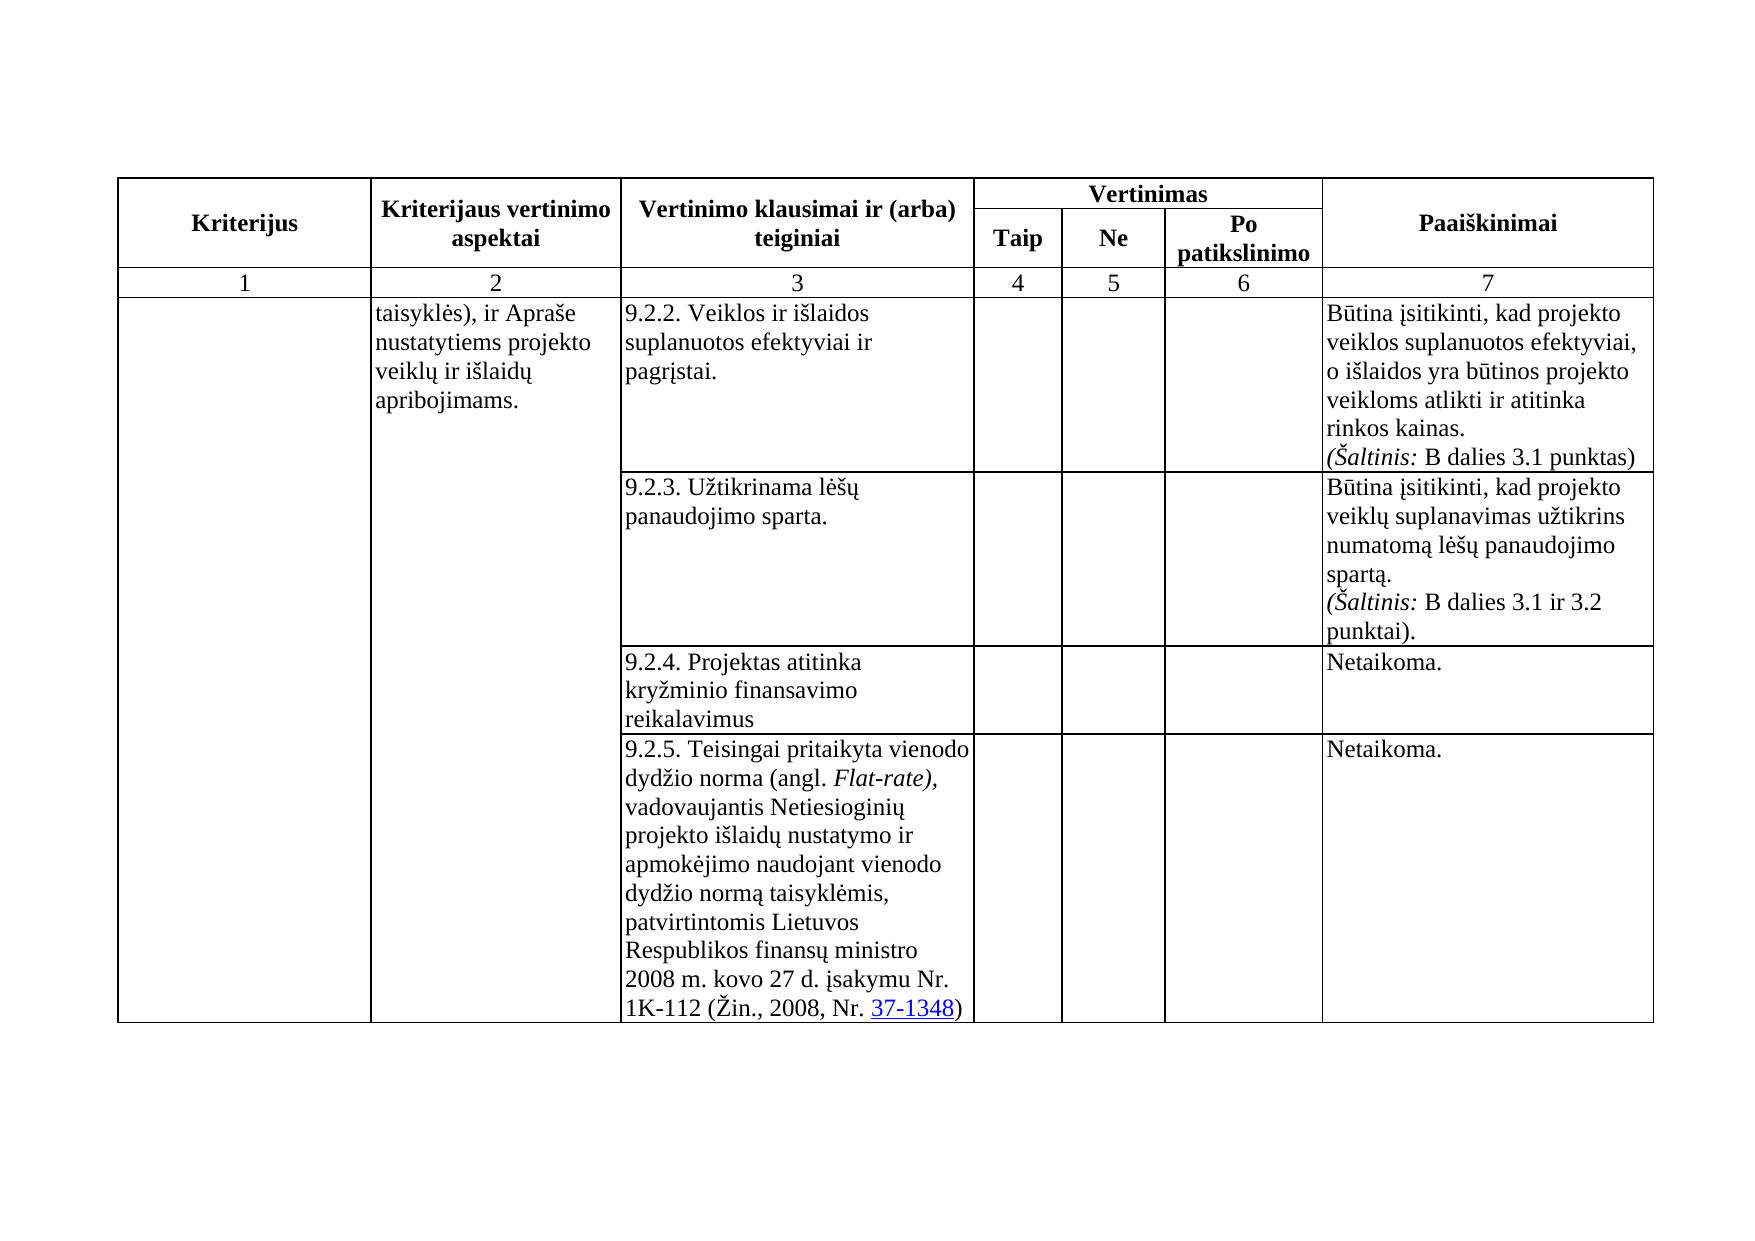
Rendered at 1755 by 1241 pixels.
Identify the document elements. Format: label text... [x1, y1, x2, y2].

table_cell 2 [372, 268, 620, 297]
table_cell [1166, 735, 1322, 1022]
table_header Vertinimo klausimai ir (arba) teiginiai [622, 179, 973, 267]
table_cell 6 [1166, 268, 1322, 297]
table_header Paaiškinimai [1323, 179, 1653, 267]
table_cell Po patikslinimo [1166, 209, 1322, 267]
table_cell Netaikoma. [1323, 735, 1653, 1022]
table_cell [975, 647, 1061, 733]
table_cell 3 [622, 268, 973, 297]
table_cell [1166, 473, 1322, 645]
table_header Kriterijaus vertinimo aspektai [372, 179, 620, 267]
table_cell Ne [1063, 209, 1164, 267]
table_cell [1063, 735, 1164, 1022]
table_cell 9.2.5. Teisingai pritaikyta vienodo dydžio norma (angl. Flat-rate), vadovaujantis Netiesioginių projekto išlaidų nustatymo ir apmokėjimo naudojant vienodo dydžio normą taisyklėmis, patvirtintomis Lietuvos Respublikos finansų ministro 2008 m. kovo 27 d. įsakymu Nr. 1K-112 (Žin., 2008, Nr. 37-1348) [622, 735, 973, 1022]
table_cell 9.2.3. Užtikrinama lėšų panaudojimo sparta. [622, 473, 973, 645]
table_cell [1063, 647, 1164, 733]
table_cell [975, 298, 1061, 471]
table_header Kriterijus [119, 179, 370, 267]
table_cell Būtina įsitikinti, kad projekto veiklų suplanavimas užtikrins numatomą lėšų panaudojimo spartą. (Šaltinis: B dalies 3.1 ir 3.2 punktai). [1323, 473, 1653, 645]
table_cell [975, 735, 1061, 1022]
table_cell 9.2.4. Projektas atitinka kryžminio finansavimo reikalavimus [622, 647, 973, 733]
table_cell Taip [975, 209, 1061, 267]
table_header Vertinimas [975, 179, 1322, 207]
table_cell 9.2.2. Veiklos ir išlaidos suplanuotos efektyviai ir pagrįstai. [622, 298, 973, 471]
table_cell 1 [119, 268, 370, 297]
table_cell 7 [1323, 268, 1653, 297]
table_cell [1166, 298, 1322, 471]
table_cell taisyklės), ir Apraše nustatytiems projekto veiklų ir išlaidų apribojimams. [372, 298, 620, 1022]
table_cell Būtina įsitikinti, kad projekto veiklos suplanuotos efektyviai, o išlaidos yra būtinos projekto veikloms atlikti ir atitinka rinkos kainas. (Šaltinis: B dalies 3.1 punktas) [1323, 298, 1653, 471]
table_cell [1063, 298, 1164, 471]
table_cell [975, 473, 1061, 645]
table_cell [1166, 647, 1322, 733]
table_cell 5 [1063, 268, 1164, 297]
table_cell [119, 298, 370, 1022]
table_cell [1063, 473, 1164, 645]
table_cell 4 [975, 268, 1061, 297]
table_cell Netaikoma. [1323, 647, 1653, 733]
